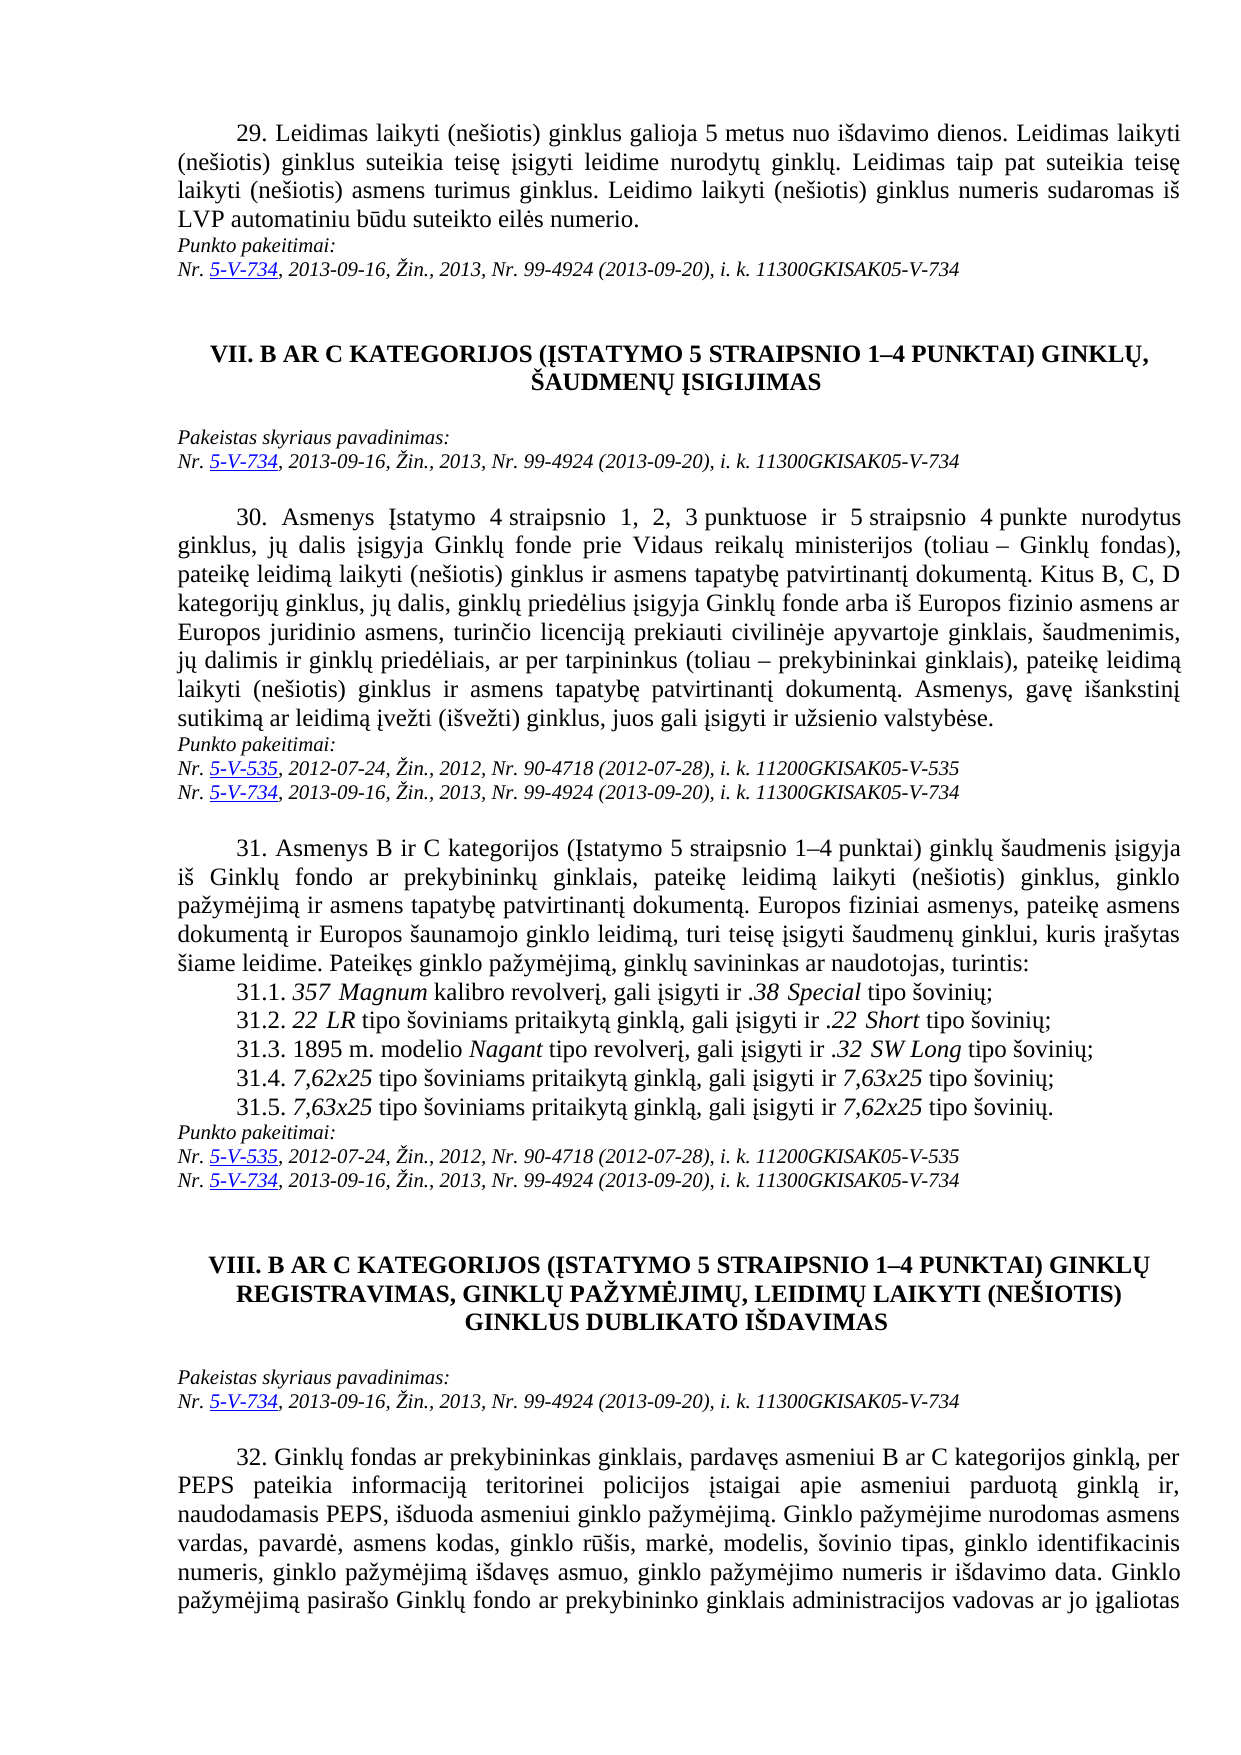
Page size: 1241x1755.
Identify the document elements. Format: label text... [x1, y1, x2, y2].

text 31. Asmenys B ir C kategorijos (Įstatymo 5 straipsnio 1–4 punktai) ginklų šaudmenis įsigyja iš Ginklų fondo ar prekybininkų ginklais, pateikę leidimą laikyti (nešiotis) ginklus, ginklo pažymėjimą ir asmens tapatybę patvirtinantį dokumentą. Europos fiziniai asmenys, pateikę asmens dokumentą ir Europos šaunamojo ginklo leidimą, turi teisę įsigyti šaudmenų ginklui, kuris įrašytas šiame leidime. Pateikęs ginklo pažymėjimą, ginklų savininkas ar naudotojas, turintis: [177, 833, 1181, 977]
text Nr. 5-V-535, 2012-07-24, Žin., 2012, Nr. 90-4718 (2012-07-28), i. k. 11200GKISAK05-V-535 [177, 756, 1181, 780]
text Nr. 5-V-535, 2012-07-24, Žin., 2012, Nr. 90-4718 (2012-07-28), i. k. 11200GKISAK05-V-535 [177, 1144, 1181, 1168]
text Nr. 5-V-734, 2013-09-16, Žin., 2013, Nr. 99-4924 (2013-09-20), i. k. 11300GKISAK05-V-734 [177, 449, 1181, 473]
text Nr. 5-V-734, 2013-09-16, Žin., 2013, Nr. 99-4924 (2013-09-20), i. k. 11300GKISAK05-V-734 [177, 257, 1181, 281]
text 31.3. 1895 m. modelio Nagant tipo revolverį, gali įsigyti ir .32 SW Long tipo šovinių; [177, 1034, 1181, 1063]
text 29. Leidimas laikyti (nešiotis) ginklus galioja 5 metus nuo išdavimo dienos. Leidimas laikyti (nešiotis) ginklus suteikia teisę įsigyti leidime nurodytų ginklų. Leidimas taip pat suteikia teisę laikyti (nešiotis) asmens turimus ginklus. Leidimo laikyti (nešiotis) ginklus numeris sudaromas iš LVP automatiniu būdu suteikto eilės numerio. [177, 118, 1181, 233]
text Nr. 5-V-734, 2013-09-16, Žin., 2013, Nr. 99-4924 (2013-09-20), i. k. 11300GKISAK05-V-734 [177, 1168, 1181, 1192]
text VIII. B AR C KATEGORIJOS (ĮSTATYMO 5 STRAIPSNIO 1–4 PUNKTAI) GINKLŲ REGISTRAVIMAS, GINKLŲ PAŽYMĖJIMŲ, LEIDIMŲ LAIKYTI (NEŠIOTIS) GINKLUS DUBLIKATO IŠDAVIMAS [177, 1250, 1181, 1336]
text VII. B AR C KATEGORIJOS (ĮSTATYMO 5 STRAIPSNIO 1–4 PUNKTAI) GINKLŲ, ŠAUDMENŲ ĮSIGIJIMAS [177, 339, 1181, 396]
text Nr. 5-V-734, 2013-09-16, Žin., 2013, Nr. 99-4924 (2013-09-20), i. k. 11300GKISAK05-V-734 [177, 780, 1181, 804]
text 31.4. 7,62x25 tipo šoviniams pritaikytą ginklą, gali įsigyti ir 7,63x25 tipo šovinių; [177, 1063, 1181, 1092]
text 30. Asmenys Įstatymo 4 straipsnio 1, 2, 3 punktuose ir 5 straipsnio 4 punkte nurodytus ginklus, jų dalis įsigyja Ginklų fonde prie Vidaus reikalų ministerijos (toliau – Ginklų fondas), pateikę leidimą laikyti (nešiotis) ginklus ir asmens tapatybę patvirtinantį dokumentą. Kitus B, C, D kategorijų ginklus, jų dalis, ginklų priedėlius įsigyja Ginklų fonde arba iš Europos fizinio asmens ar Europos juridinio asmens, turinčio licenciją prekiauti civilinėje apyvartoje ginklais, šaudmenimis, jų dalimis ir ginklų priedėliais, ar per tarpininkus (toliau – prekybininkai ginklais), pateikę leidimą laikyti (nešiotis) ginklus ir asmens tapatybę patvirtinantį dokumentą. Asmenys, gavę išankstinį sutikimą ar leidimą įvežti (išvežti) ginklus, juos gali įsigyti ir užsienio valstybėse. [177, 502, 1181, 732]
text Punkto pakeitimai: [177, 233, 1181, 257]
text Punkto pakeitimai: [177, 1120, 1181, 1144]
text Pakeistas skyriaus pavadinimas: [177, 1365, 1181, 1389]
text Punkto pakeitimai: [177, 732, 1181, 756]
text 31.1. 357 Magnum kalibro revolverį, gali įsigyti ir .38 Special tipo šovinių; [177, 977, 1181, 1005]
text 32. Ginklų fondas ar prekybininkas ginklais, pardavęs asmeniui B ar C kategorijos ginklą, per PEPS pateikia informaciją teritorinei policijos įstaigai apie asmeniui parduotą ginklą ir, naudodamasis PEPS, išduoda asmeniui ginklo pažymėjimą. Ginklo pažymėjime nurodomas asmens vardas, pavardė, asmens kodas, ginklo rūšis, markė, modelis, šovinio tipas, ginklo identifikacinis numeris, ginklo pažymėjimą išdavęs asmuo, ginklo pažymėjimo numeris ir išdavimo data. Ginklo pažymėjimą pasirašo Ginklų fondo ar prekybininko ginklais administracijos vadovas ar jo įgaliotas [177, 1442, 1181, 1614]
text 31.2. 22 LR tipo šoviniams pritaikytą ginklą, gali įsigyti ir .22 Short tipo šovinių; [177, 1005, 1181, 1034]
text 31.5. 7,63x25 tipo šoviniams pritaikytą ginklą, gali įsigyti ir 7,62x25 tipo šovinių. [177, 1092, 1181, 1120]
text Pakeistas skyriaus pavadinimas: [177, 425, 1181, 449]
text Nr. 5-V-734, 2013-09-16, Žin., 2013, Nr. 99-4924 (2013-09-20), i. k. 11300GKISAK05-V-734 [177, 1389, 1181, 1413]
